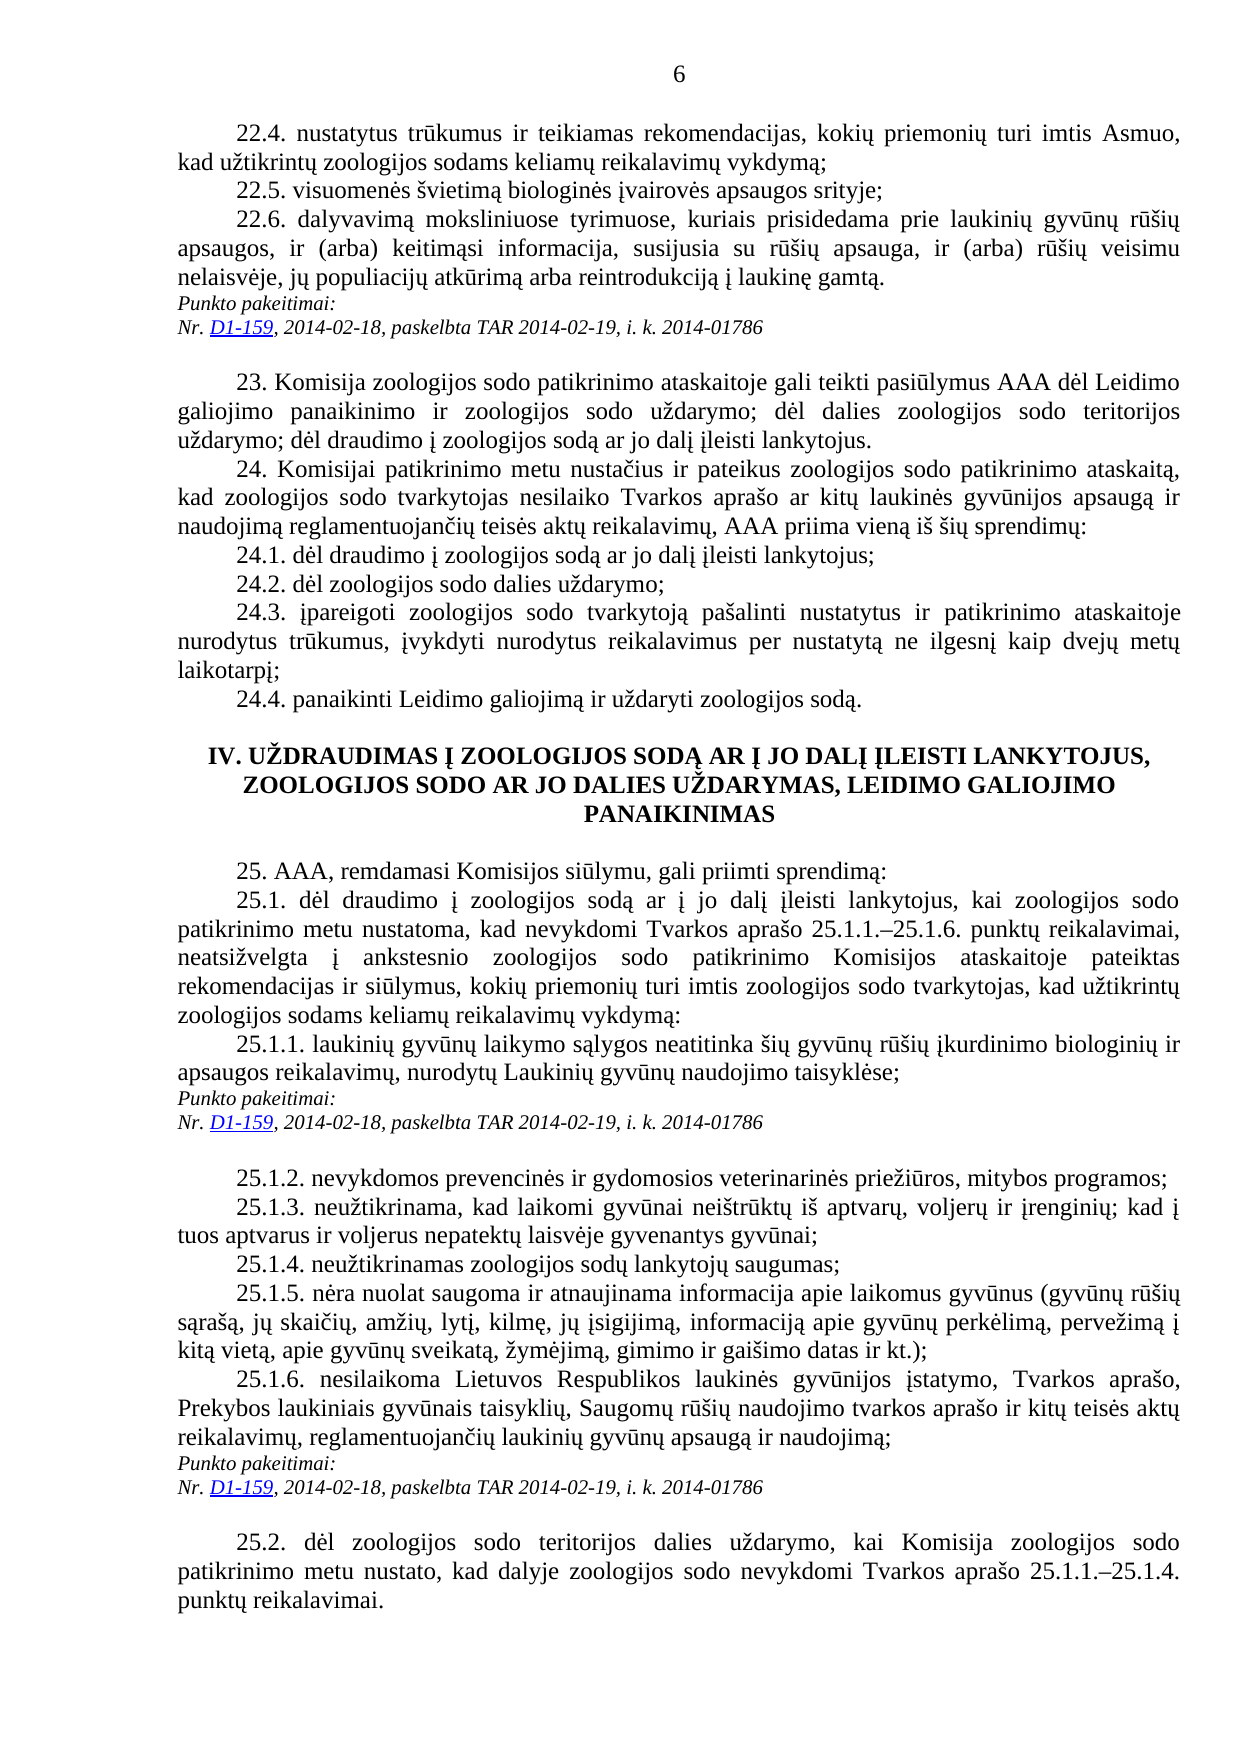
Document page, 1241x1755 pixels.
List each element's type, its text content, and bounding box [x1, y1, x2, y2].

text 22.6. dalyvavimą moksliniuose tyrimuose, kuriais prisidedama prie laukinių gyvūnų rūšių apsaugos, ir (arba) keitimąsi informacija, susijusia su rūšių apsauga, ir (arba) rūšių veisimu nelaisvėje, jų populiacijų atkūrimą arba reintrodukciją į laukinę gamtą. [177, 204, 1181, 291]
text 25. AAA, remdamasi Komisijos siūlymu, gali priimti sprendimą: [177, 856, 1181, 885]
text 25.1.4. neužtikrinamas zoologijos sodų lankytojų saugumas; [177, 1249, 1181, 1278]
text 25.1.5. nėra nuolat saugoma ir atnaujinama informacija apie laikomus gyvūnus (gyvūnų rūšių sąrašą, jų skaičių, amžių, lytį, kilmę, jų įsigijimą, informaciją apie gyvūnų perkėlimą, pervežimą į kitą vietą, apie gyvūnų sveikatą, žymėjimą, gimimo ir gaišimo datas ir kt.); [177, 1278, 1181, 1364]
text 24. Komisijai patikrinimo metu nustačius ir pateikus zoologijos sodo patikrinimo ataskaitą, kad zoologijos sodo tvarkytojas nesilaiko Tvarkos aprašo ar kitų laukinės gyvūnijos apsaugą ir naudojimą reglamentuojančių teisės aktų reikalavimų, AAA priima vieną iš šių sprendimų: [177, 454, 1181, 540]
text 25.1. dėl draudimo į zoologijos sodą ar į jo dalį įleisti lankytojus, kai zoologijos sodo patikrinimo metu nustatoma, kad nevykdomi Tvarkos aprašo 25.1.1.–25.1.6. punktų reikalavimai, neatsižvelgta į ankstesnio zoologijos sodo patikrinimo Komisijos ataskaitoje pateiktas rekomendacijas ir siūlymus, kokių priemonių turi imtis zoologijos sodo tvarkytojas, kad užtikrintų zoologijos sodams keliamų reikalavimų vykdymą: [177, 885, 1181, 1029]
text Nr. D1-159, 2014-02-18, paskelbta TAR 2014-02-19, i. k. 2014-01786 [177, 315, 1181, 339]
text 25.1.1. laukinių gyvūnų laikymo sąlygos neatitinka šių gyvūnų rūšių įkurdinimo biologinių ir apsaugos reikalavimų, nurodytų Laukinių gyvūnų naudojimo taisyklėse; [177, 1029, 1181, 1086]
text Punkto pakeitimai: [177, 1451, 1181, 1475]
text Nr. D1-159, 2014-02-18, paskelbta TAR 2014-02-19, i. k. 2014-01786 [177, 1110, 1181, 1134]
text IV. UŽDRAUDIMAS Į ZOOLOGIJOS SODĄ AR Į JO DALĮ ĮLEISTI LANKYTOJUS, ZOOLOGIJOS SODO AR JO DALIES UŽDARYMAS, LEIDIMO GALIOJIMO PANAIKINIMAS [177, 741, 1181, 827]
text Punkto pakeitimai: [177, 291, 1181, 315]
text Punkto pakeitimai: [177, 1086, 1181, 1110]
text 25.2. dėl zoologijos sodo teritorijos dalies uždarymo, kai Komisija zoologijos sodo patikrinimo metu nustato, kad dalyje zoologijos sodo nevykdomi Tvarkos aprašo 25.1.1.–25.1.4. punktų reikalavimai. [177, 1527, 1181, 1614]
text 24.2. dėl zoologijos sodo dalies uždarymo; [177, 569, 1181, 597]
text 25.1.3. neužtikrinama, kad laikomi gyvūnai neištrūktų iš aptvarų, voljerų ir įrenginių; kad į tuos aptvarus ir voljerus nepatektų laisvėje gyvenantys gyvūnai; [177, 1192, 1181, 1249]
text Nr. D1-159, 2014-02-18, paskelbta TAR 2014-02-19, i. k. 2014-01786 [177, 1475, 1181, 1499]
text 25.1.2. nevykdomos prevencinės ir gydomosios veterinarinės priežiūros, mitybos programos; [177, 1163, 1181, 1192]
text 23. Komisija zoologijos sodo patikrinimo ataskaitoje gali teikti pasiūlymus AAA dėl Leidimo galiojimo panaikinimo ir zoologijos sodo uždarymo; dėl dalies zoologijos sodo teritorijos uždarymo; dėl draudimo į zoologijos sodą ar jo dalį įleisti lankytojus. [177, 367, 1181, 454]
text 24.1. dėl draudimo į zoologijos sodą ar jo dalį įleisti lankytojus; [177, 540, 1181, 569]
text 22.5. visuomenės švietimą biologinės įvairovės apsaugos srityje; [177, 176, 1181, 204]
text 25.1.6. nesilaikoma Lietuvos Respublikos laukinės gyvūnijos įstatymo, Tvarkos aprašo, Prekybos laukiniais gyvūnais taisyklių, Saugomų rūšių naudojimo tvarkos aprašo ir kitų teisės aktų reikalavimų, reglamentuojančių laukinių gyvūnų apsaugą ir naudojimą; [177, 1364, 1181, 1451]
text 22.4. nustatytus trūkumus ir teikiamas rekomendacijas, kokių priemonių turi imtis Asmuo, kad užtikrintų zoologijos sodams keliamų reikalavimų vykdymą; [177, 118, 1181, 176]
text 24.4. panaikinti Leidimo galiojimą ir uždaryti zoologijos sodą. [177, 684, 1181, 712]
text 24.3. įpareigoti zoologijos sodo tvarkytoją pašalinti nustatytus ir patikrinimo ataskaitoje nurodytus trūkumus, įvykdyti nurodytus reikalavimus per nustatytą ne ilgesnį kaip dvejų metų laikotarpį; [177, 597, 1181, 684]
